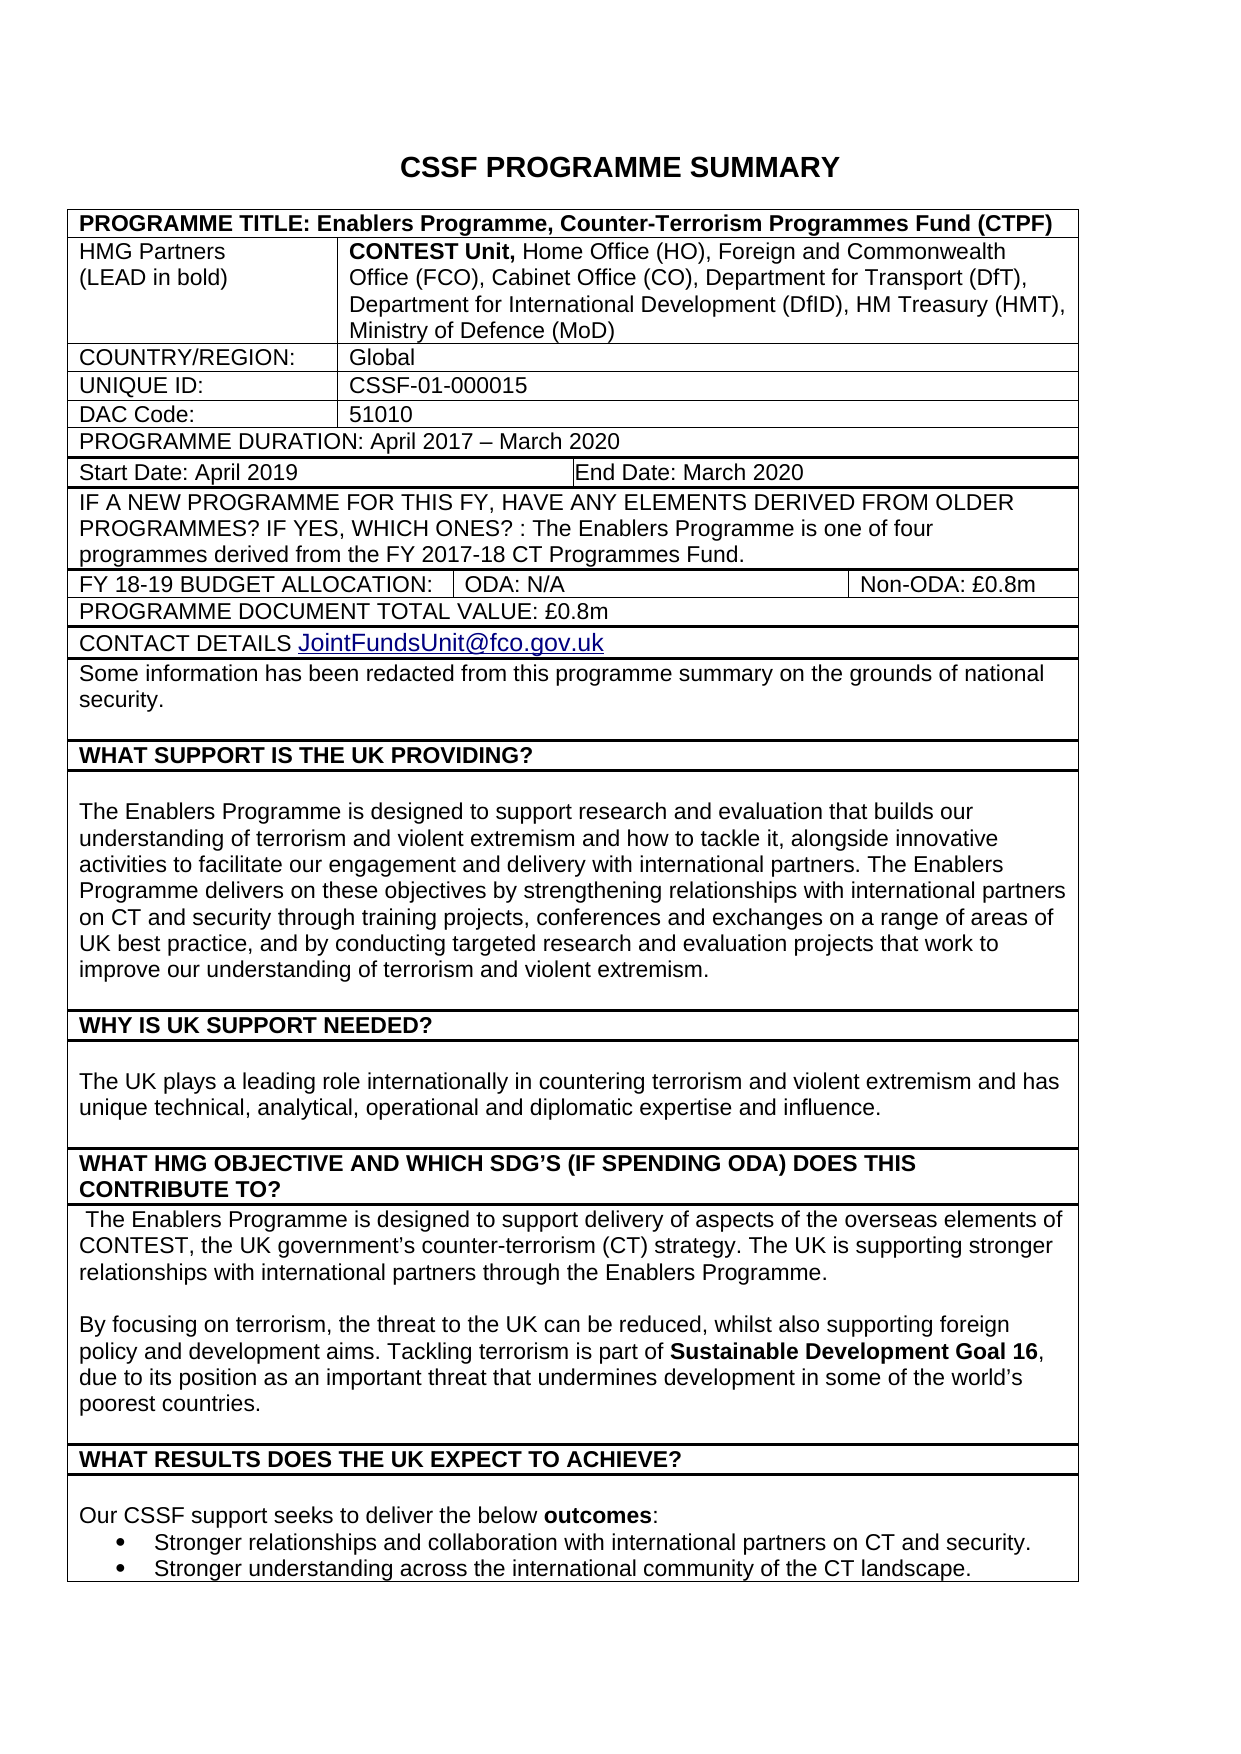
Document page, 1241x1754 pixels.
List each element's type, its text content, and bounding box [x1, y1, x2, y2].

table_header [1079, 209, 1083, 237]
table_cell HMG Partners (LEAD in bold) [68, 238, 337, 343]
table_cell [1079, 657, 1083, 739]
table_cell [1079, 597, 1083, 625]
table_header PROGRAMME TITLE: Enablers Programme, Counter-Terrorism Programmes Fund (CTPF) [68, 210, 1078, 237]
table_cell [1079, 769, 1083, 1009]
table_cell The Enablers Programme is designed to support research and evaluation that builds our understanding of terrorism and violent extremism and how to tackle it, alongside innovative activities to facilitate our engagement and delivery with international partners. The Enablers Programme delivers on these objectives by strengthening relationships with international partners on CT and security through training projects, conferences and exchanges on a range of areas of UK best practice, and by conducting targeted research and evaluation projects that work to improve our understanding of terrorism and violent extremism. [68, 772, 1078, 1009]
table_cell FY 18-19 BUDGET ALLOCATION: [68, 571, 453, 597]
table_cell PROGRAMME DOCUMENT TOTAL VALUE: £0.8m [68, 598, 1078, 625]
table_cell COUNTRY/REGION: [68, 344, 337, 371]
table_cell [1079, 1009, 1083, 1038]
table_cell Non-ODA: £0.8m [849, 571, 1078, 597]
table_cell WHY IS UK SUPPORT NEEDED? [68, 1012, 1078, 1038]
table_cell The Enablers Programme is designed to support delivery of aspects of the overseas elements of CONTEST, the UK government’s counter-terrorism (CT) strategy. The UK is supporting stronger relationships with international partners through the Enablers Programme. By focusing on terrorism, the threat to the UK can be reduced, whilst also supporting foreign policy and development aims. Tackling terrorism is part of Sustainable Development Goal 16, due to its position as an important threat that undermines development in some of the world’s poorest countries. [68, 1206, 1078, 1443]
table_cell UNIQUE ID: [68, 372, 337, 400]
table_cell [1079, 625, 1083, 657]
table_cell Some information has been redacted from this programme summary on the grounds of national security. [68, 660, 1078, 739]
table_cell The UK plays a leading role internationally in countering terrorism and violent extremism and has unique technical, analytical, operational and diplomatic expertise and influence. [68, 1042, 1078, 1147]
table_cell [1079, 1203, 1083, 1443]
table_cell [1079, 739, 1083, 769]
table_cell [1079, 1039, 1083, 1147]
table_cell WHAT SUPPORT IS THE UK PROVIDING? [68, 742, 1078, 769]
table_cell [1079, 400, 1083, 427]
table_cell CSSF-01-000015 [338, 372, 1078, 400]
table_cell End Date: March 2020 [574, 459, 1078, 486]
text CSSF PROGRAMME SUMMARY [112, 150, 1128, 183]
table_cell CONTEST Unit, Home Office (HO), Foreign and Commonwealth Office (FCO), Cabinet Office (CO), Department for Transport (DfT), Department for International Development (DfID), HM Treasury (HMT), Ministry of Defence (MoD) [338, 238, 1078, 343]
table_cell DAC Code: [68, 401, 337, 427]
table_cell [1079, 1147, 1083, 1203]
table_cell [1079, 486, 1083, 568]
table_cell ODA: N/A [454, 571, 848, 597]
table_cell [1079, 343, 1083, 371]
table_cell [1079, 1443, 1083, 1473]
table_cell [1079, 568, 1083, 597]
table_cell [1079, 456, 1083, 486]
table_cell 51010 [338, 401, 1078, 427]
table_cell [1079, 427, 1083, 456]
table_cell WHAT RESULTS DOES THE UK EXPECT TO ACHIEVE? [68, 1446, 1078, 1473]
table_cell Our CSSF support seeks to deliver the below outcomes: Stronger relationships and collaboration with international partners on CT and security. Stronger understanding across the international community of the CT landscape. Increased knowledge on effective CT methodologies. The impact we aim to achieve is: to reduce the risk to the UK and its citizens and interests overseas from terrorism, so that people can go about their lives freely and with confidence. [68, 1476, 1078, 1581]
table_cell IF A NEW PROGRAMME FOR THIS FY, HAVE ANY ELEMENTS DERIVED FROM OLDER PROGRAMMES? IF YES, WHICH ONES? : The Enablers Programme is one of four programmes derived from the FY 2017-18 CT Programmes Fund. [68, 489, 1078, 568]
table_cell WHAT HMG OBJECTIVE AND WHICH SDG’S (IF SPENDING ODA) DOES THIS CONTRIBUTE TO? [68, 1150, 1078, 1203]
table_cell PROGRAMME DURATION: April 2017 – March 2020 [68, 428, 1078, 456]
table_cell CONTACT DETAILS JointFundsUnit@fco.gov.uk [68, 628, 1078, 657]
table_cell [1079, 237, 1083, 343]
table_cell [1079, 371, 1083, 400]
table_cell Global [338, 344, 1078, 371]
table_cell [1079, 1473, 1083, 1581]
table_cell Start Date: April 2019 [68, 459, 573, 486]
